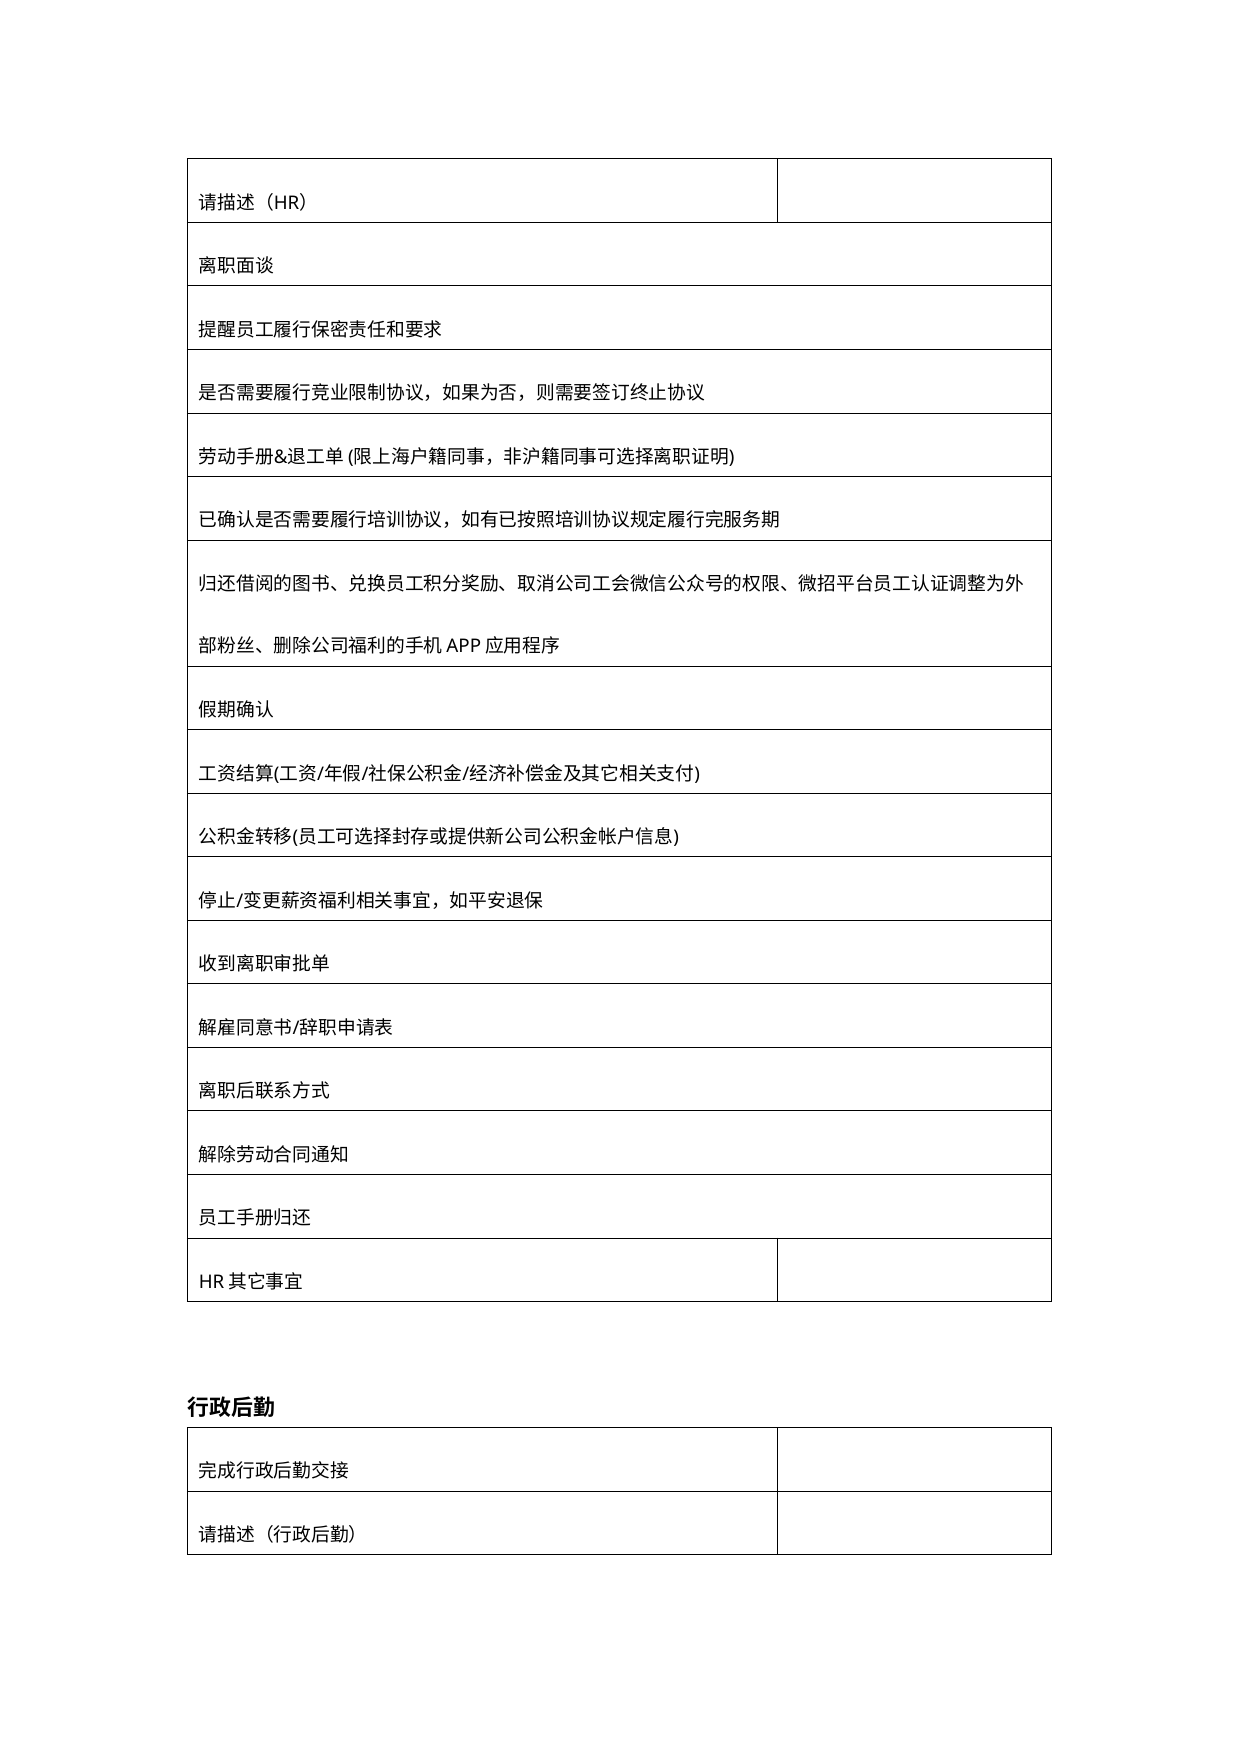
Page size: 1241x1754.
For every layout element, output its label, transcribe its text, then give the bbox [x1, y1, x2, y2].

table_cell 假期确认 [188, 667, 1051, 729]
table_cell 工资结算(工资/年假/社保公积金/经济补偿金及其它相关支付) [188, 730, 1051, 793]
table_cell 公积金转移(员工可选择封存或提供新公司公积金帐户信息) [188, 794, 1051, 856]
table_cell 解雇同意书/辞职申请表 [188, 984, 1051, 1047]
table_cell 停止/变更薪资福利相关事宜，如平安退保 [188, 857, 1051, 920]
table_cell 请描述（行政后勤） [188, 1492, 777, 1554]
table_cell 提醒员工履行保密责任和要求 [188, 286, 1051, 349]
table_cell [778, 1239, 1051, 1301]
table_cell [778, 1492, 1051, 1554]
table_cell 离职面谈 [188, 223, 1051, 285]
table_header 完成行政后勤交接 [188, 1428, 777, 1491]
table_cell 是否需要履行竞业限制协议，如果为否，则需要签订终止协议 [188, 350, 1051, 412]
table_cell HR其它事宜 [188, 1239, 777, 1301]
table_cell 解除劳动合同通知 [188, 1111, 1051, 1174]
table_header [778, 1428, 1051, 1491]
table_cell [778, 159, 1051, 222]
table_cell 员工手册归还 [188, 1175, 1051, 1237]
table_cell 归还借阅的图书、兑换员工积分奖励、取消公司工会微信公众号的权限、微招平台员工认证调整为外部粉丝、删除公司福利的手机APP应用程序 [188, 541, 1051, 666]
text 行政后勤 [187, 1364, 1053, 1427]
table_cell 已确认是否需要履行培训协议，如有已按照培训协议规定履行完服务期 [188, 477, 1051, 539]
table_cell 劳动手册&退工单 (限上海户籍同事，非沪籍同事可选择离职证明) [188, 414, 1051, 476]
table_cell 离职后联系方式 [188, 1048, 1051, 1110]
table_cell 请描述（HR） [188, 159, 777, 222]
table_cell 收到离职审批单 [188, 921, 1051, 983]
